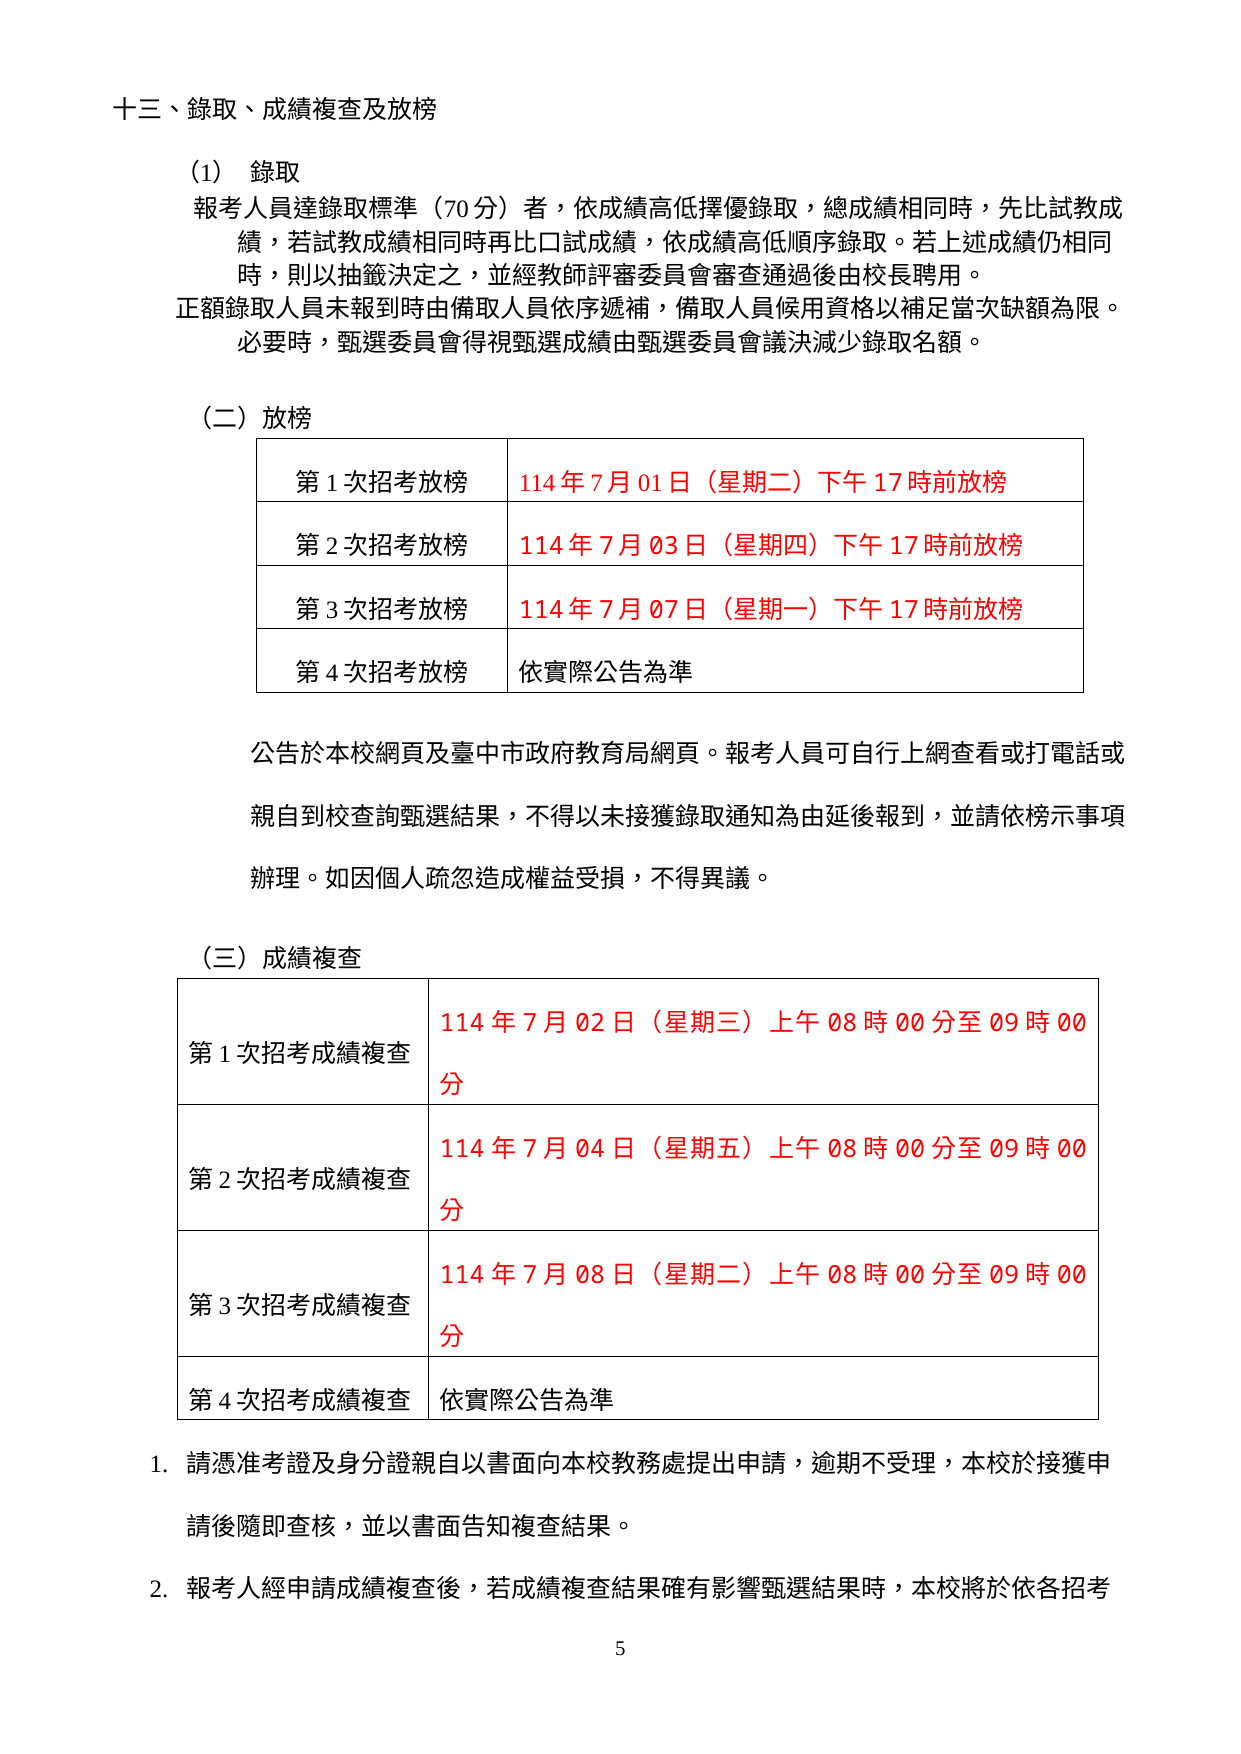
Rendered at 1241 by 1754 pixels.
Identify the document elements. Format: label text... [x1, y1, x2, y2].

table_header 第1次招考放榜 [257, 439, 507, 501]
table_cell 114年7月08日（星期二）上午08時00分至09時00分 [429, 1231, 1098, 1356]
list 報考人經申請成績複查後，若成績複查結果確有影響甄選結果時，本校將於依各招考 [149, 1545, 1128, 1608]
table_header 114年7月01日（星期二）下午17時前放榜 [508, 439, 1083, 501]
list 錄取 [175, 129, 1128, 191]
table_cell 114年7月04日（星期五）上午08時00分至09時00分 [429, 1105, 1098, 1229]
table_cell 依實際公告為準 [429, 1357, 1098, 1419]
table_cell 114年7月03日（星期四）下午17時前放榜 [508, 502, 1083, 565]
text （三）成績複查 [112, 915, 1128, 977]
table_cell 第3次招考放榜 [257, 566, 507, 628]
table_cell 第3次招考成績複查 [178, 1231, 428, 1356]
table_cell 第2次招考成績複查 [178, 1105, 428, 1229]
table_header 114年7月02日（星期三）上午08時00分至09時00分 [429, 979, 1098, 1103]
table_cell 第2次招考放榜 [257, 502, 507, 565]
text （二）放榜 [112, 375, 1128, 438]
text 正額錄取人員未報到時由備取人員依序遞補，備取人員候用資格以補足當次缺額為限。必要時，甄選委員會得視甄選成績由甄選委員會議決減少錄取名額。 [112, 291, 1128, 358]
list 請憑准考證及身分證親自以書面向本校教務處提出申請，逾期不受理，本校於接獲申請後隨即查核，並以書面告知複查結果。 [149, 1420, 1128, 1545]
table_cell 依實際公告為準 [508, 629, 1083, 692]
table_header 第1次招考成績複查 [178, 979, 428, 1103]
table_cell 114年7月07日（星期一）下午17時前放榜 [508, 566, 1083, 628]
text 報考人員達錄取標準（70分）者，依成績高低擇優錄取，總成績相同時，先比試教成績，若試教成績相同時再比口試成績，依成績高低順序錄取。若上述成績仍相同時，則以抽籤決定之，並經教師評審委員會審查通過後由校長聘用。 [150, 191, 1128, 291]
text 十三、錄取、成績複查及放榜 [112, 66, 1128, 129]
table_cell 第4次招考成績複查 [178, 1357, 428, 1419]
text 公告於本校網頁及臺中市政府教育局網頁。報考人員可自行上網查看或打電話或親自到校查詢甄選結果，不得以未接獲錄取通知為由延後報到，並請依榜示事項辦理。如因個人疏忽造成權益受損，不得異議。 [250, 710, 1128, 898]
table_cell 第4次招考放榜 [257, 629, 507, 692]
